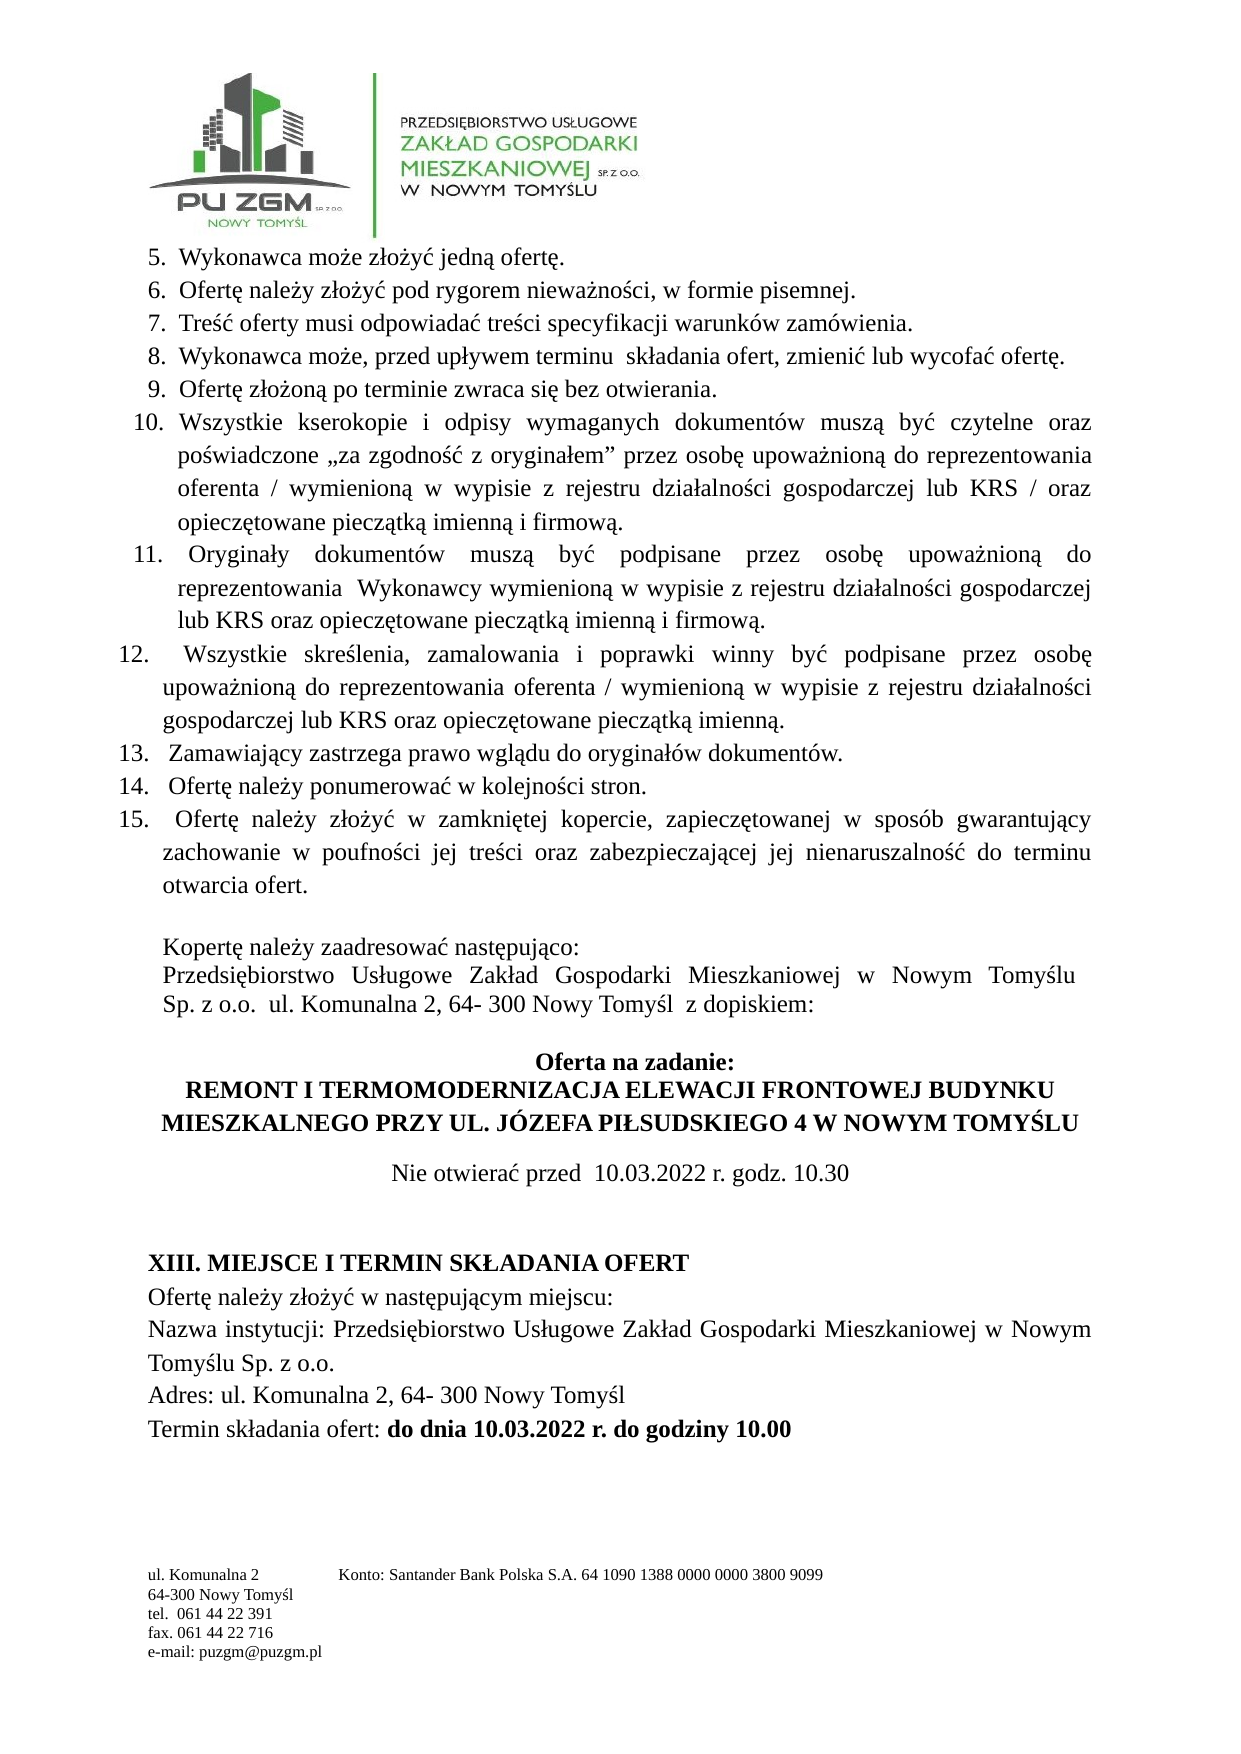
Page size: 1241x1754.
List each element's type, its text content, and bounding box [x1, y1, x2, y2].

text 11. Oryginały dokumentów muszą być podpisane przez osobę upoważnioną do reprezentowania Wykonawcy wymienioną w wypisie z rejestru działalności gospodarczej lub KRS oraz opieczętowane pieczątką imienną i firmową. [133, 539, 1093, 634]
text Ofertę należy złożyć w następującym miejscu: [148, 1282, 1093, 1310]
text Termin składania ofert: do dnia 10.03.2022 r. do godziny 10.00 [148, 1414, 1093, 1442]
text Przedsiębiorstwo Usługowe Zakład Gospodarki Mieszkaniowej w Nowym Tomyślu Sp. z o.o. ul. Komunalna 2, 64- 300 Nowy Tomyśl z dopiskiem: [162, 960, 1093, 1018]
text 12. Wszystkie skreślenia, zamalowania i poprawki winny być podpisane przez osobę upoważnioną do reprezentowania oferenta / wymienioną w wypisie z rejestru działalności gospodarczej lub KRS oraz opieczętowane pieczątką imienną. [118, 639, 1093, 733]
text 15. Ofertę należy złożyć w zamkniętej kopercie, zapieczętowanej w sposób gwarantujący zachowanie w poufności jej treści oraz zabezpieczającej jej nienaruszalność do terminu otwarcia ofert. [118, 804, 1093, 898]
text 10. Wszystkie kserokopie i odpisy wymaganych dokumentów muszą być czytelne oraz poświadczone „za zgodność z oryginałem” przez osobę upoważnioną do reprezentowania oferenta / wymienioną w wypisie z rejestru działalności gospodarczej lub KRS / oraz opieczętowane pieczątką imienną i firmową. [133, 407, 1093, 535]
text 6. Ofertę należy złożyć pod rygorem nieważności, w formie pisemnej. [148, 275, 1093, 304]
text 7. Treść oferty musi odpowiadać treści specyfikacji warunków zamówienia. [148, 308, 1093, 337]
list REMONT I TERMOMODERNIZACJA ELEWACJI FRONTOWEJ BUDYNKU MIESZKALNEGO PRZY UL. JÓZEFA PIŁSUDSKIEGO 4 W NOWYM TOMYŚLU [148, 1075, 1093, 1137]
text 5. Wykonawca może złożyć jedną ofertę. [148, 242, 1093, 271]
text 14. Ofertę należy ponumerować w kolejności stron. [118, 771, 1093, 799]
picture [147, 73, 655, 243]
text XIII. MIEJSCE I TERMIN SKŁADANIA OFERT [148, 1248, 1093, 1277]
text 9. Ofertę złożoną po terminie zwraca się bez otwierania. [148, 374, 1093, 403]
text Oferta na zadanie: [177, 1047, 1093, 1075]
text Kopertę należy zaadresować następująco: [162, 932, 1093, 960]
text 8. Wykonawca może, przed upływem terminu składania ofert, zmienić lub wycofać ofertę. [148, 341, 1093, 370]
text Nazwa instytucji: Przedsiębiorstwo Usługowe Zakład Gospodarki Mieszkaniowej w Nowym Tomyślu Sp. z o.o. [148, 1314, 1093, 1376]
text 13. Zamawiający zastrzega prawo wglądu do oryginałów dokumentów. [118, 738, 1093, 766]
text Nie otwierać przed 10.03.2022 r. godz. 10.30 [148, 1158, 1093, 1187]
text Adres: ul. Komunalna 2, 64- 300 Nowy Tomyśl [148, 1381, 1093, 1409]
